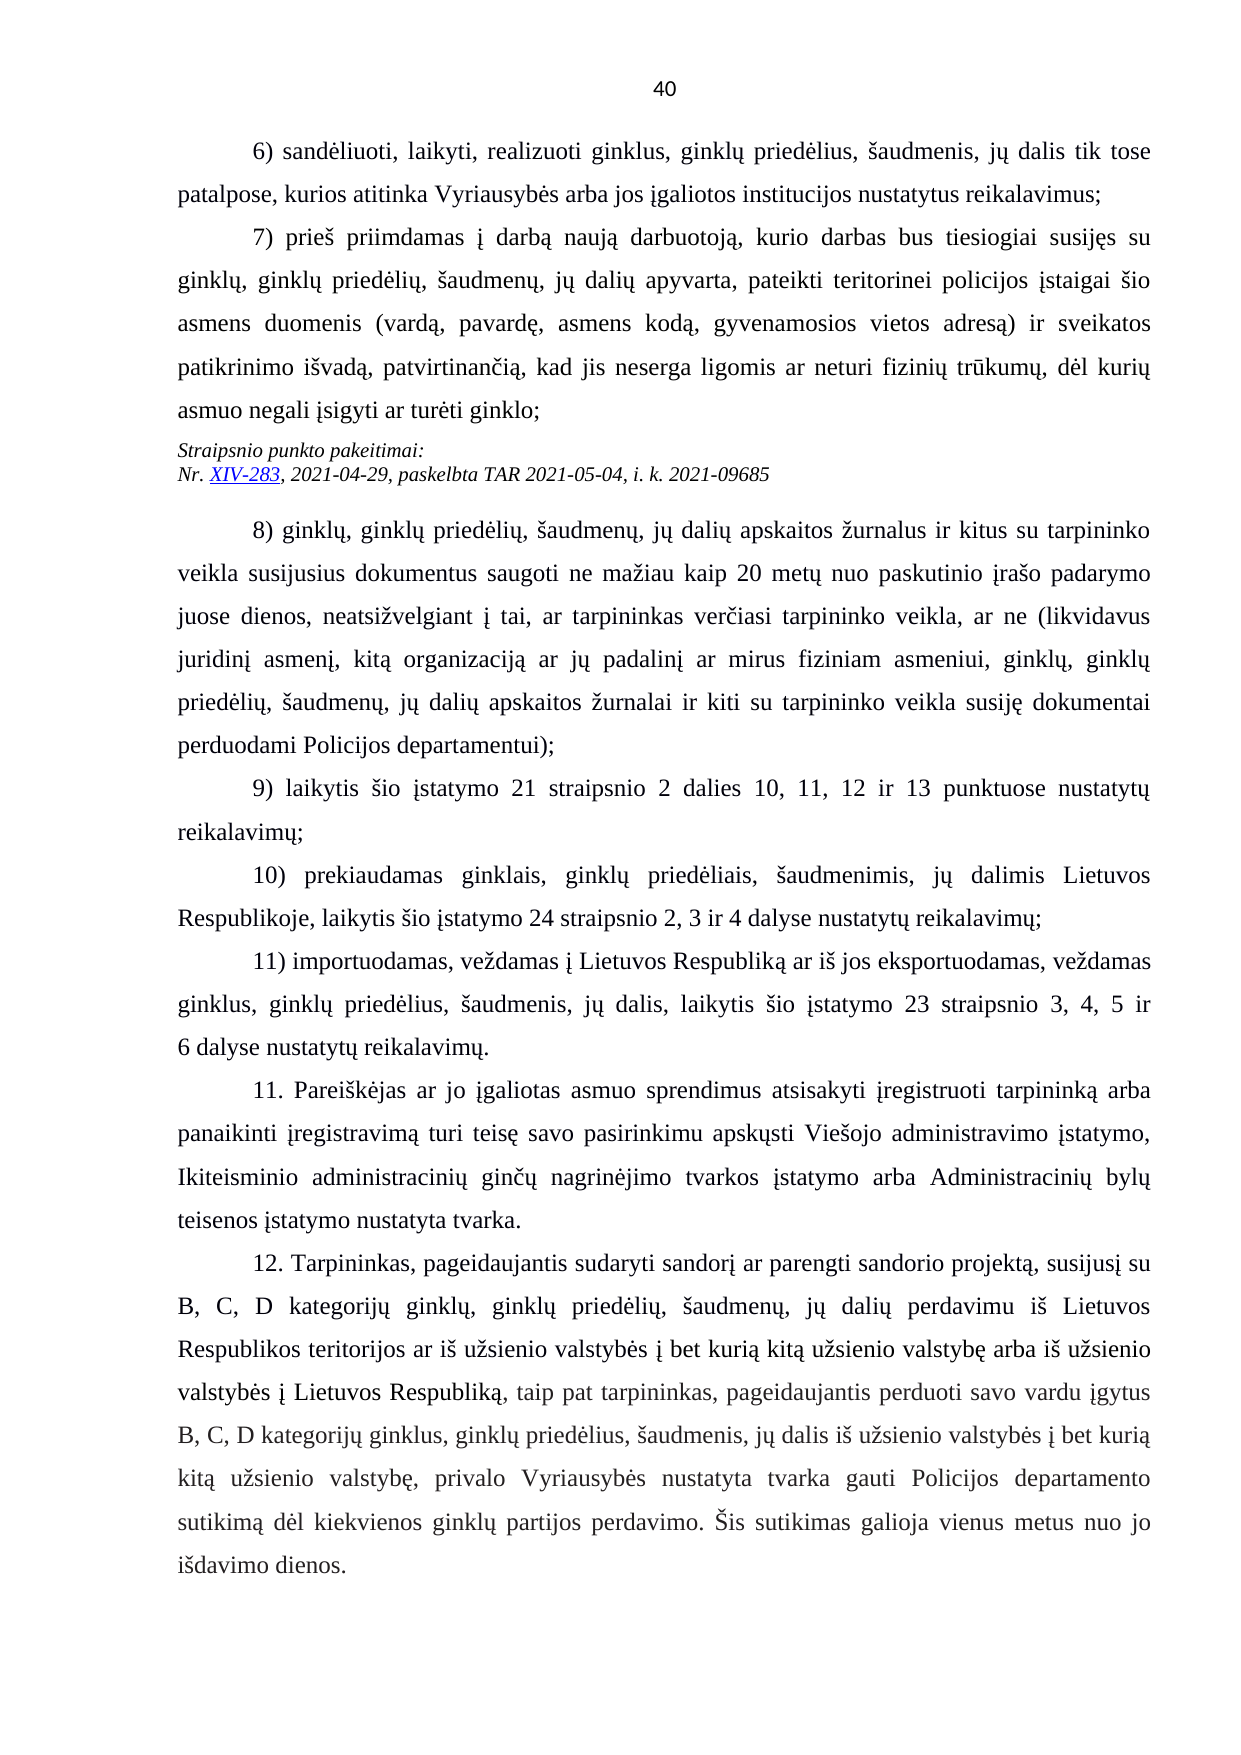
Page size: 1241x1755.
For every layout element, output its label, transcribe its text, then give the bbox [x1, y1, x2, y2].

text 8) ginklų, ginklų priedėlių, šaudmenų, jų dalių apskaitos žurnalus ir kitus su tarpininko veikla susijusius dokumentus saugoti ne mažiau kaip 20 metų nuo paskutinio įrašo padarymo juose dienos, neatsižvelgiant į tai, ar tarpininkas verčiasi tarpininko veikla, ar ne (likvidavus juridinį asmenį, kitą organizaciją ar jų padalinį ar mirus fiziniam asmeniui, ginklų, ginklų priedėlių, šaudmenų, jų dalių apskaitos žurnalai ir kiti su tarpininko veikla susiję dokumentai perduodami Policijos departamentui); [177, 515, 1152, 759]
text Nr. XIV-283, 2021-04-29, paskelbta TAR 2021-05-04, i. k. 2021-09685 [177, 462, 1152, 486]
text 9) laikytis šio įstatymo 21 straipsnio 2 dalies 10, 11, 12 ir 13 punktuose nustatytų reikalavimų; [177, 773, 1152, 845]
text 6) sandėliuoti, laikyti, realizuoti ginklus, ginklų priedėlius, šaudmenis, jų dalis tik tose patalpose, kurios atitinka Vyriausybės arba jos įgaliotos institucijos nustatytus reikalavimus; [177, 136, 1152, 208]
text 12. Tarpininkas, pageidaujantis sudaryti sandorį ar parengti sandorio projektą, susijusį su B, C, D kategorijų ginklų, ginklų priedėlių, šaudmenų, jų dalių perdavimu iš Lietuvos Respublikos teritorijos ar iš užsienio valstybės į bet kurią kitą užsienio valstybę arba iš užsienio valstybės į Lietuvos Respubliką, taip pat tarpininkas, pageidaujantis perduoti savo vardu įgytus B, C, D kategorijų ginklus, ginklų priedėlius, šaudmenis, jų dalis iš užsienio valstybės į bet kurią kitą užsienio valstybę, privalo Vyriausybės nustatyta tvarka gauti Policijos departamento sutikimą dėl kiekvienos ginklų partijos perdavimo. Šis sutikimas galioja vienus metus nuo jo išdavimo dienos. [177, 1248, 1152, 1578]
text 10) prekiaudamas ginklais, ginklų priedėliais, šaudmenimis, jų dalimis Lietuvos Respublikoje, laikytis šio įstatymo 24 straipsnio 2, 3 ir 4 dalyse nustatytų reikalavimų; [177, 860, 1152, 932]
text 7) prieš priimdamas į darbą naują darbuotoją, kurio darbas bus tiesiogiai susijęs su ginklų, ginklų priedėlių, šaudmenų, jų dalių apyvarta, pateikti teritorinei policijos įstaigai šio asmens duomenis (vardą, pavardę, asmens kodą, gyvenamosios vietos adresą) ir sveikatos patikrinimo išvadą, patvirtinančią, kad jis neserga ligomis ar neturi fizinių trūkumų, dėl kurių asmuo negali įsigyti ar turėti ginklo; [177, 222, 1152, 423]
text 11. Pareiškėjas ar jo įgaliotas asmuo sprendimus atsisakyti įregistruoti tarpininką arba panaikinti įregistravimą turi teisę savo pasirinkimu apskųsti Viešojo administravimo įstatymo, Ikiteisminio administracinių ginčų nagrinėjimo tvarkos įstatymo arba Administracinių bylų teisenos įstatymo nustatyta tvarka. [177, 1075, 1152, 1233]
text Straipsnio punkto pakeitimai: [177, 438, 1152, 462]
text 11) importuodamas, veždamas į Lietuvos Respubliką ar iš jos eksportuodamas, veždamas ginklus, ginklų priedėlius, šaudmenis, jų dalis, laikytis šio įstatymo 23 straipsnio 3, 4, 5 ir 6 dalyse nustatytų reikalavimų. [177, 946, 1152, 1061]
